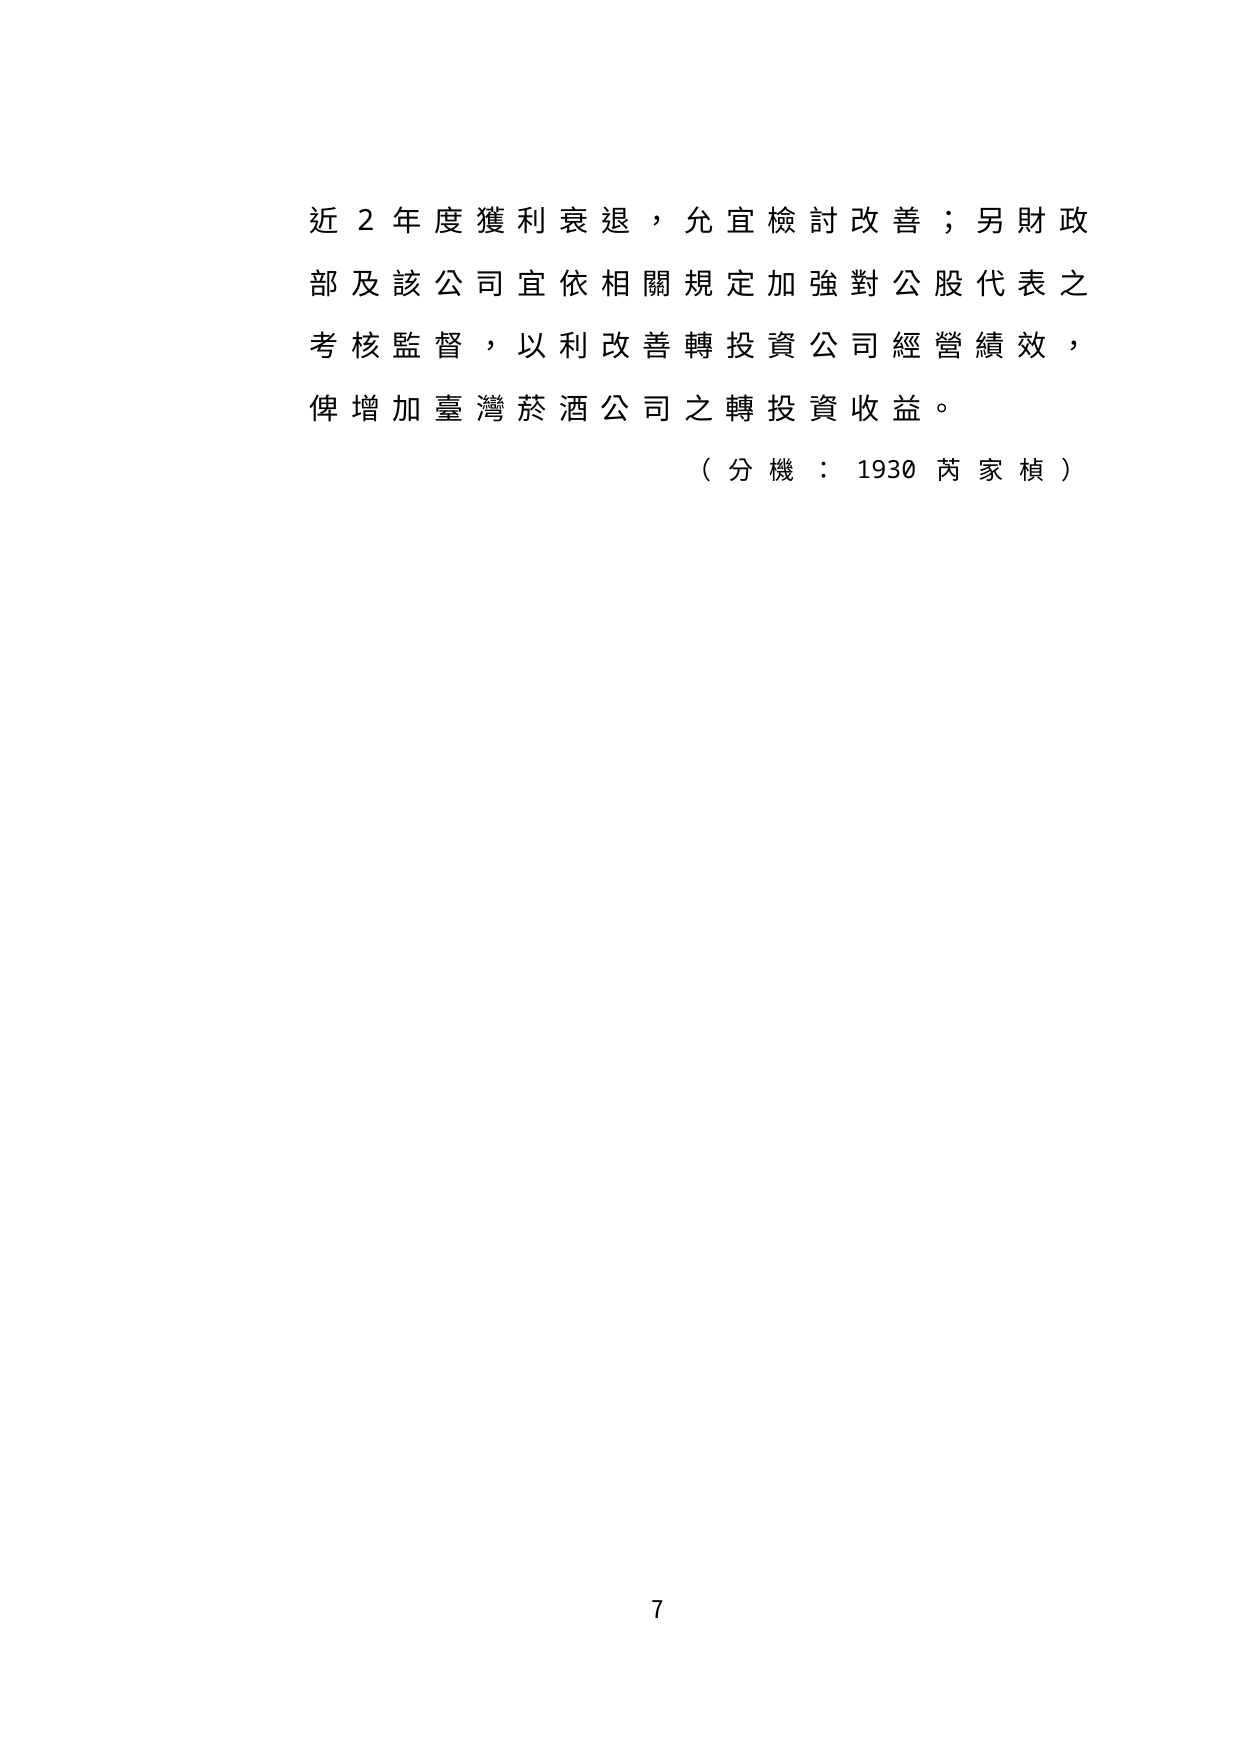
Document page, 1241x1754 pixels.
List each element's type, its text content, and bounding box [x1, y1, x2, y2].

text 綜上，臺灣菸酒公司轉投資亞洲物流公司，占股權49%，鑒於亞洲物流公司營業收入逐年下降，而9成以上來自臺灣菸酒公司，且近2年度獲利衰退，允宜檢討改善；另財政部及該公司宜依相關規定加強對公股代表之考核監督，以利改善轉投資公司經營績效，俾增加臺灣菸酒公司之轉投資收益。 [278, 177, 1094, 427]
text （分機：1930芮家楨） [219, 427, 1094, 490]
